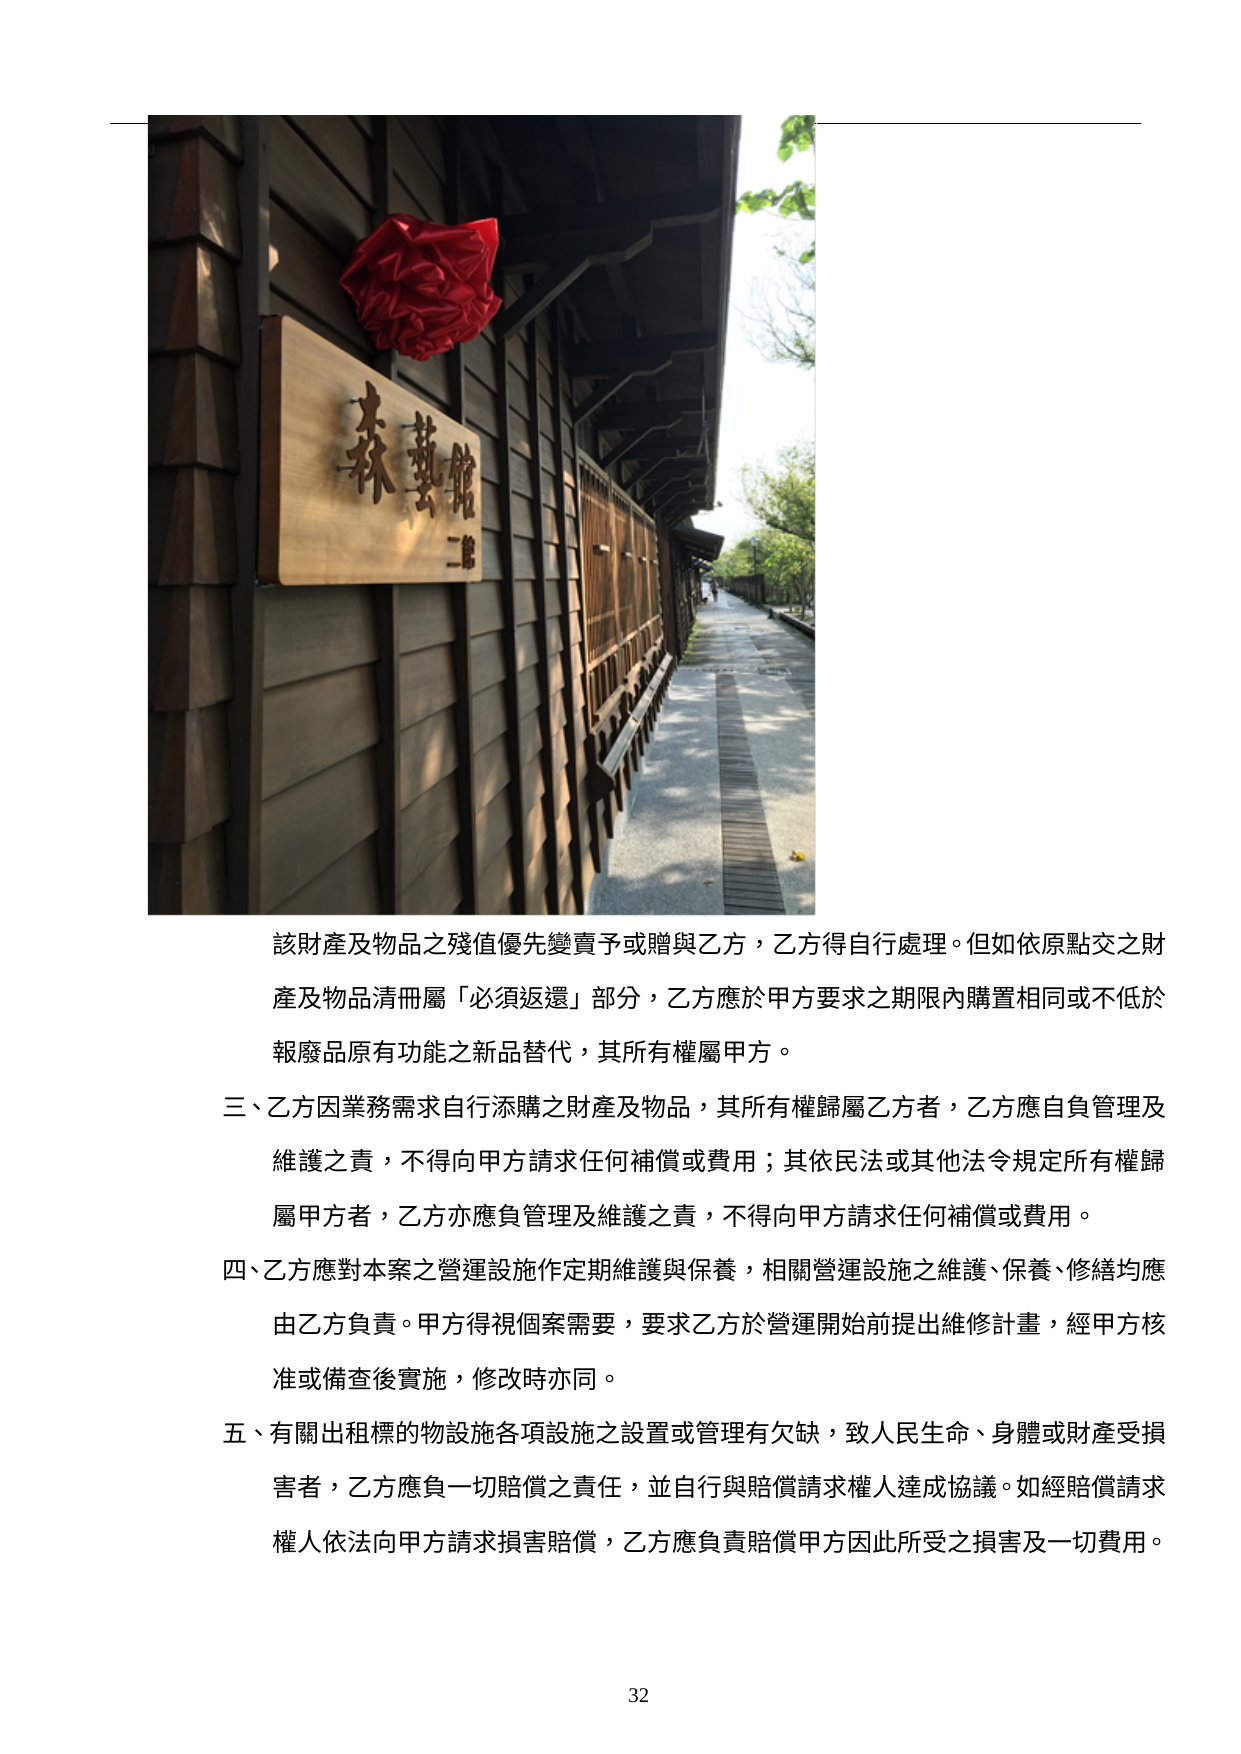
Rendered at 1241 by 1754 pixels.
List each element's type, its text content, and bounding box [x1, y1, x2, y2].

text 二、已達使用年限之財產及物品，乙方應通知甲方確認是否辦理報廢。經甲方書面同意報廢後，由甲方依法令規定程序辦理，未經核定前，乙方仍應負保管責任。報廢後，該財產及物品之殘值優先變賣予或贈與乙方，乙方得自行處理。但如依原點交之財產及物品清冊屬「必須返還」部分，乙方應於甲方要求之期限內購置相同或不低於報廢品原有功能之新品替代，其所有權屬甲方。 [223, 924, 1167, 1069]
text 三、乙方因業務需求自行添購之財產及物品，其所有權歸屬乙方者，乙方應自負管理及維護之責，不得向甲方請求任何補償或費用；其依民法或其他法令規定所有權歸屬甲方者，乙方亦應負管理及維護之責，不得向甲方請求任何補償或費用。 [223, 1087, 1167, 1232]
picture [147, 115, 817, 917]
text 五、有關出租標的物設施各項設施之設置或管理有欠缺，致人民生命、身體或財產受損害者，乙方應負一切賠償之責任，並自行與賠償請求權人達成協議。如經賠償請求權人依法向甲方請求損害賠償，乙方應負責賠償甲方因此所受之損害及一切費用。 [223, 1413, 1167, 1558]
text 四、乙方應對本案之營運設施作定期維護與保養，相關營運設施之維護、保養、修繕均應由乙方負責。甲方得視個案需要，要求乙方於營運開始前提出維修計畫，經甲方核准或備查後實施，修改時亦同。 [223, 1250, 1167, 1395]
